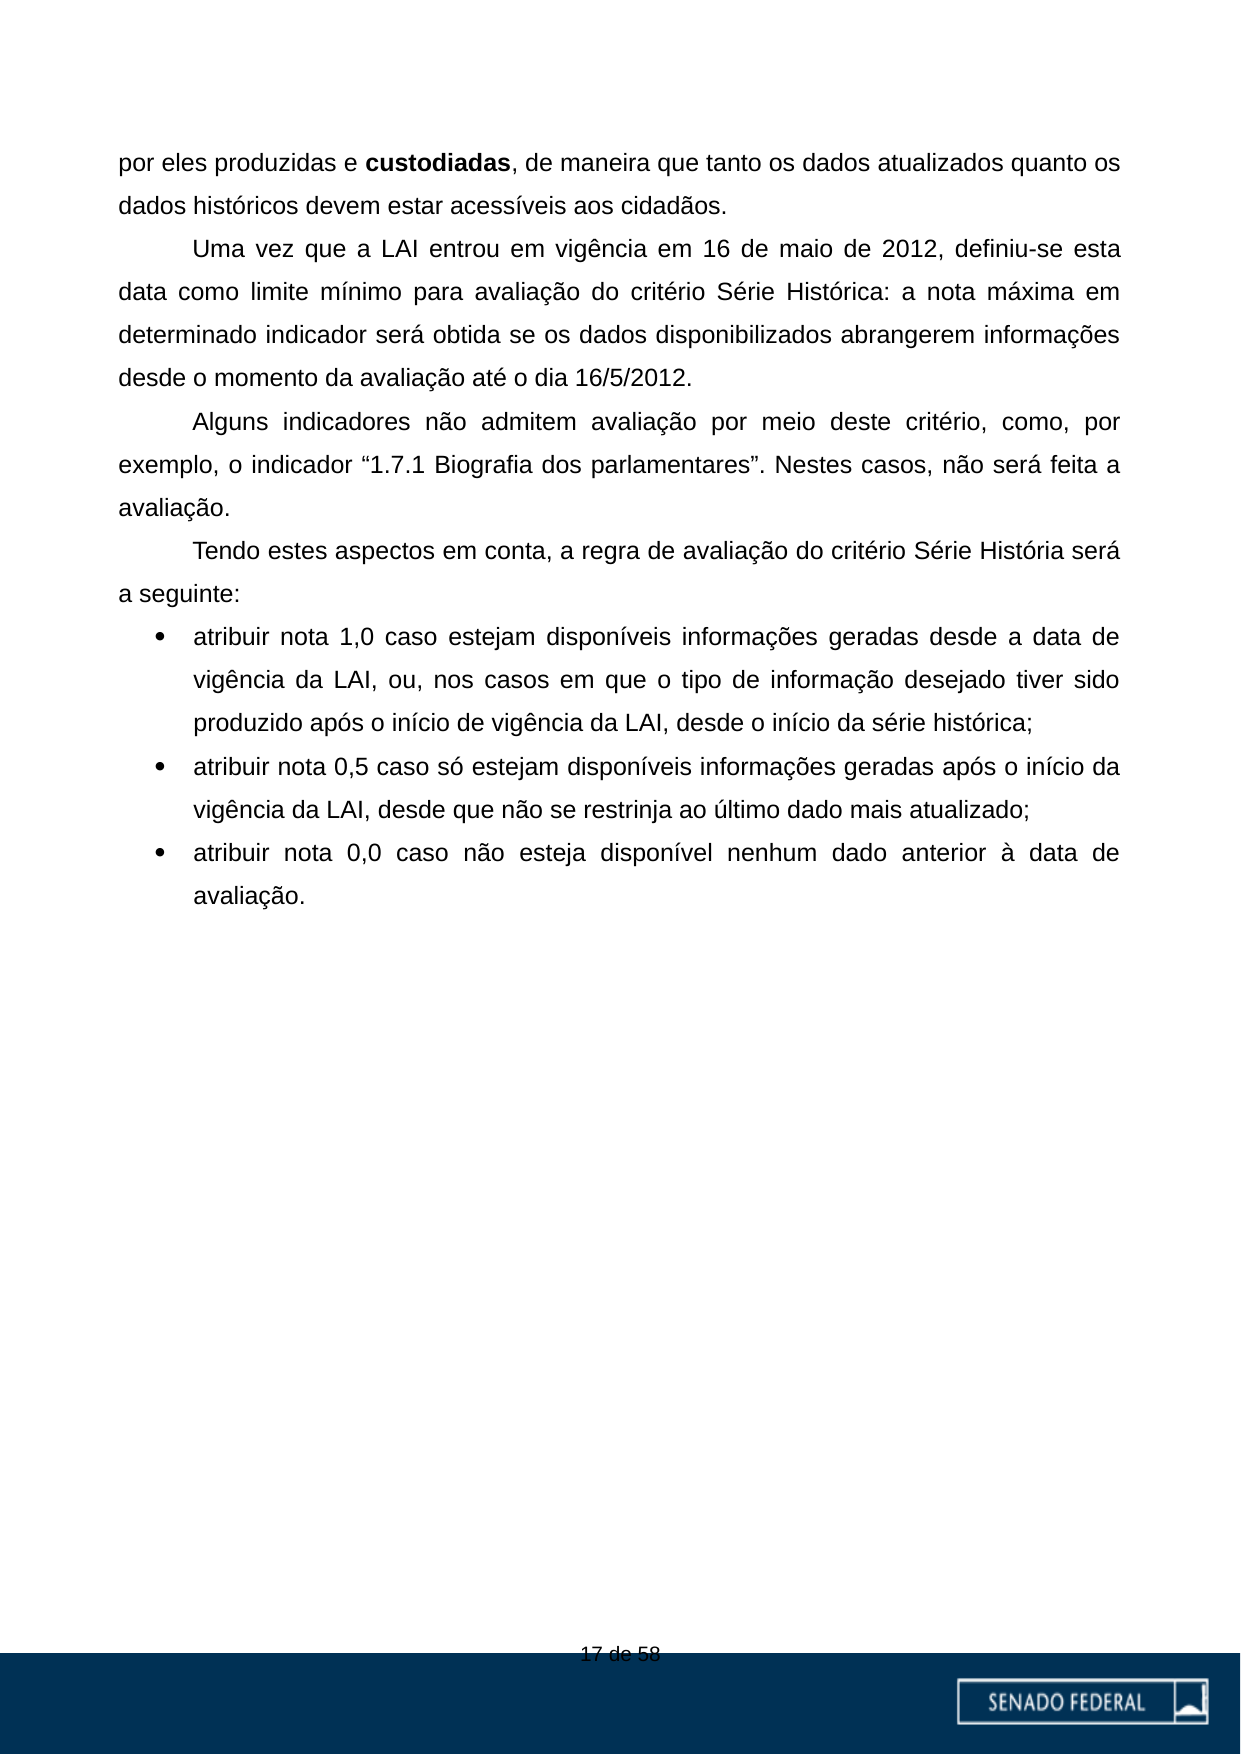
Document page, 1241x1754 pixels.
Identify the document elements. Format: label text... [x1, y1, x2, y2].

list atribuir nota 1,0 caso estejam disponíveis informações geradas desde a data de vigência da LAI, ou, nos casos em que o tipo de informação desejado tiver sido produzido após o início de vigência da LAI, desde o início da série histórica; [156, 622, 1122, 737]
text Uma vez que a LAI entrou em vigência em 16 de maio de 2012, definiu-se esta data como limite mínimo para avaliação do critério Série Histórica: a nota máxima em determinado indicador será obtida se os dados disponibilizados abrangerem informações desde o momento da avaliação até o dia 16/5/2012. [118, 234, 1122, 392]
list atribuir nota 0,0 caso não esteja disponível nenhum dado anterior à data de avaliação. [156, 838, 1122, 910]
text Alguns indicadores não admitem avaliação por meio deste critério, como, por exemplo, o indicador “1.7.1 Biografia dos parlamentares”. Nestes casos, não será feita a avaliação. [118, 406, 1122, 521]
list atribuir nota 0,5 caso só estejam disponíveis informações geradas após o início da vigência da LAI, desde que não se restrinja ao último dado mais atualizado; [156, 752, 1122, 823]
picture [0, 1653, 1241, 1754]
text por eles produzidas e custodiadas, de maneira que tanto os dados atualizados quanto os dados históricos devem estar acessíveis aos cidadãos. [118, 148, 1122, 219]
text Tendo estes aspectos em conta, a regra de avaliação do critério Série História será a seguinte: [118, 536, 1122, 608]
